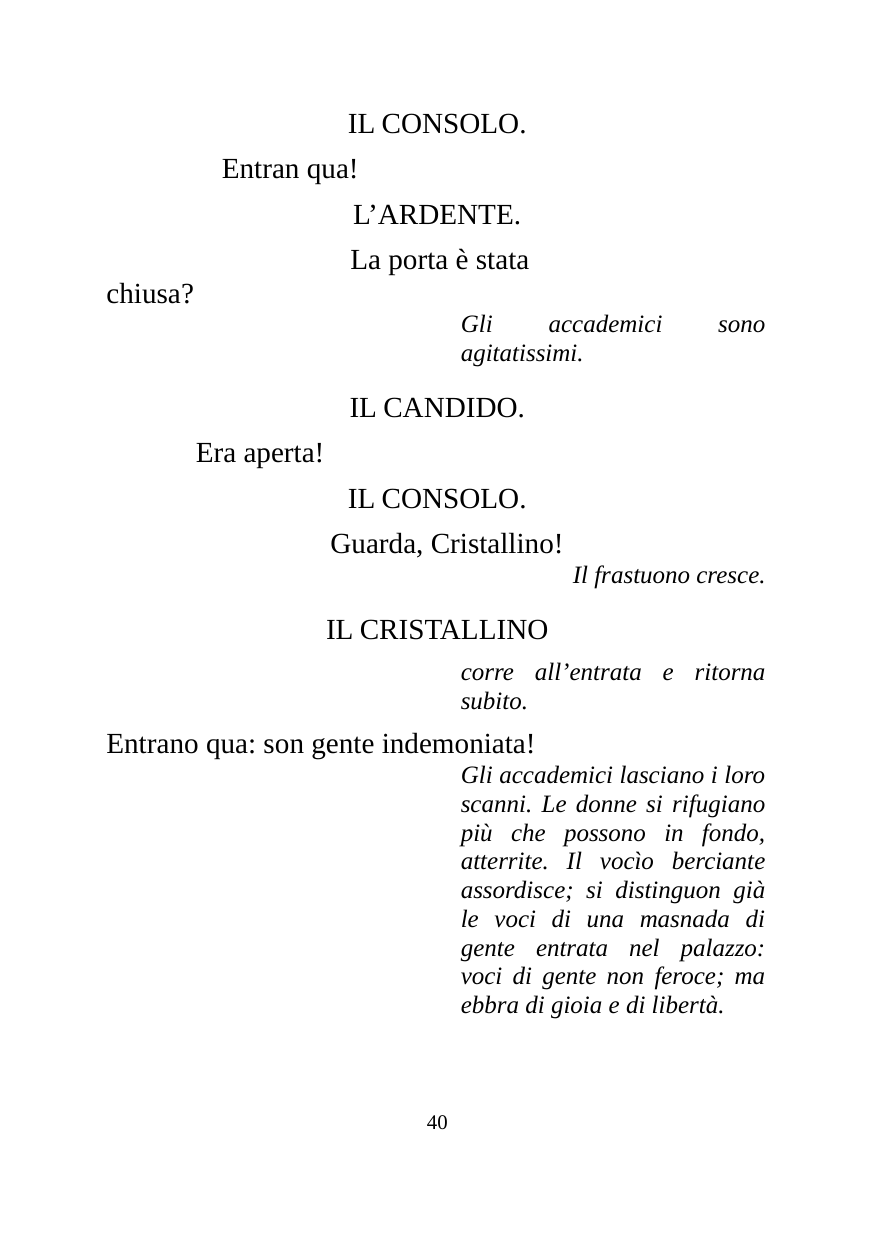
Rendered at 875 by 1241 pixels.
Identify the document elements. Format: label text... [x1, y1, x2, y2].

text corre all’entrata e ritorna subito. [461, 657, 768, 715]
text L’ARDENTE. [106, 197, 768, 230]
text Gli accademici lasciano i loro scanni. Le donne si rifugiano più che possono in fondo, atterrite. Il vocìo berciante assordisce; si distinguon già le voci di una masnada di gente entrata nel palazzo: voci di gente non feroce; ma ebbra di gioia e di libertà. [461, 760, 768, 1019]
text IL CONSOLO. [106, 481, 768, 514]
text IL CONSOLO. [106, 106, 768, 140]
text IL CRISTALLINO [106, 612, 768, 646]
text Guarda, Cristallino! [106, 526, 768, 560]
text La porta è stata chiusa? [106, 242, 768, 309]
text Gli accademici sono agitatissimi. [461, 309, 768, 367]
text Il frastuono cresce. [461, 560, 768, 588]
text Entran qua! [106, 152, 768, 185]
text IL CANDIDO. [106, 390, 768, 424]
text Era aperta! [106, 436, 768, 469]
text Entrano qua: son gente indemoniata! [106, 727, 768, 760]
